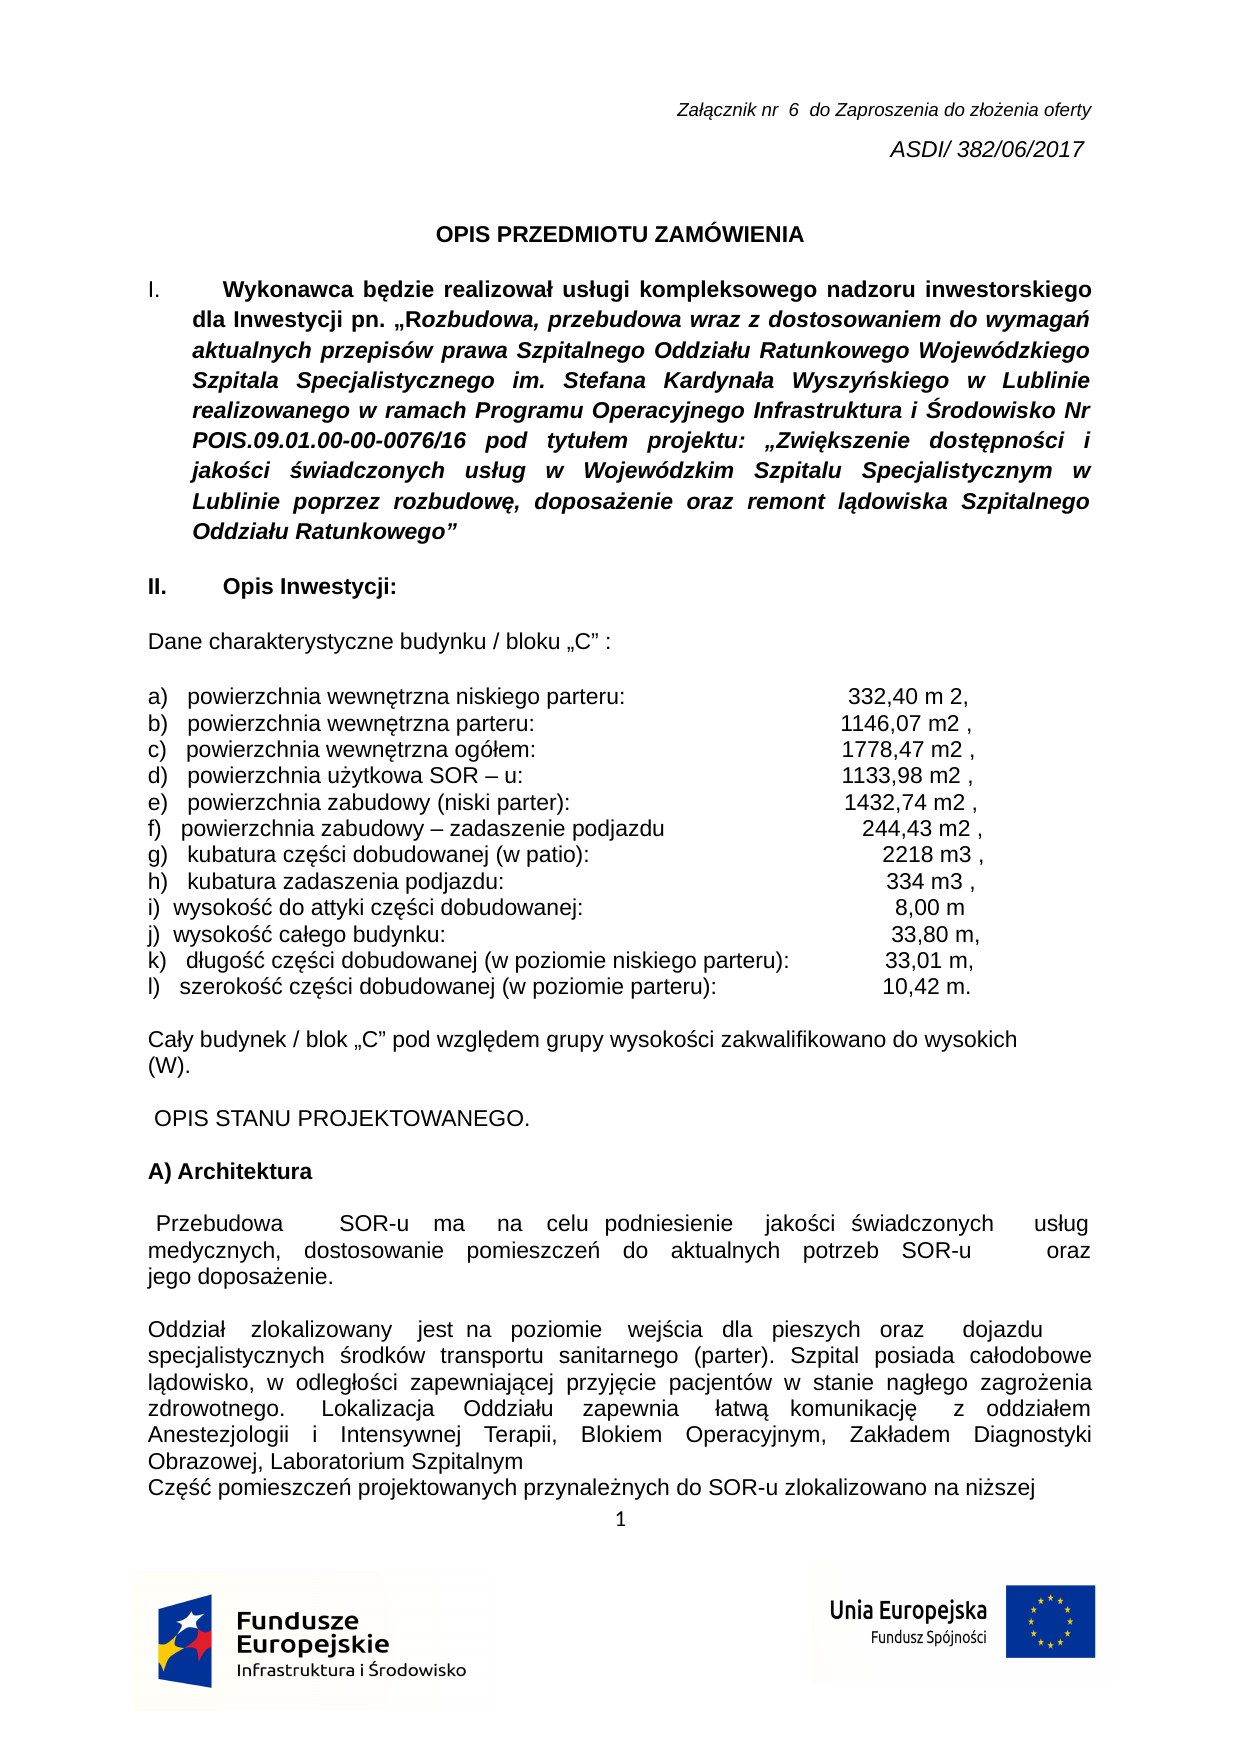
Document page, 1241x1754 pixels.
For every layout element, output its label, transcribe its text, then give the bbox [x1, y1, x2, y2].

text Dane charakterystyczne budynku / bloku „C” : [148, 628, 1093, 654]
list Opis Inwestycji: [148, 573, 1093, 599]
text Cały budynek / blok „C” pod względem grupy wysokości zakwalifikowano do wysokich [148, 1026, 1093, 1052]
text e) powierzchnia zabudowy (niski parter): 1432,74 m2 , [148, 789, 1093, 815]
text b) powierzchnia wewnętrzna parteru: 1146,07 m2 , [148, 710, 1093, 736]
text h) kubatura zadaszenia podjazdu: 334 m3 , [148, 868, 1093, 894]
text specjalistycznych środków transportu sanitarnego (parter). Szpital posiada całodobowe lądowisko, w odległości zapewniającej przyjęcie pacjentów w stanie nagłego zagrożenia zdrowotnego. Lokalizacja Oddziału zapewnia łatwą komunikację z oddziałem Anestezjologii i Intensywnej Terapii, Blokiem Operacyjnym, Zakładem Diagnostyki Obrazowej, Laboratorium Szpitalnym [148, 1342, 1093, 1474]
picture [132, 1571, 492, 1711]
text d) powierzchnia użytkowa SOR – u: 1133,98 m2 , [148, 762, 1093, 789]
text (W). [148, 1052, 1093, 1079]
text OPIS STANU PROJEKTOWANEGO. [148, 1105, 1093, 1131]
text a) powierzchnia wewnętrzna niskiego parteru: 332,40 m 2, [148, 683, 1093, 710]
text Oddział zlokalizowany jest na poziomie wejścia dla pieszych oraz dojazdu [148, 1316, 1093, 1342]
text Przebudowa SOR-u ma na celu podniesienie jakości świadczonych usług medycznych, dostosowanie pomieszczeń do aktualnych potrzeb SOR-u oraz jego doposażenie. [148, 1210, 1093, 1289]
text Część pomieszczeń projektowanych przynależnych do SOR-u zlokalizowano na niższej [148, 1474, 1093, 1500]
text g) kubatura części dobudowanej (w patio): 2218 m3 , [148, 841, 1093, 868]
list Wykonawca będzie realizował usługi kompleksowego nadzoru inwestorskiego dla Inwestycji pn. „Rozbudowa, przebudowa wraz z dostosowaniem do wymagań aktualnych przepisów prawa Szpitalnego Oddziału Ratunkowego Wojewódzkiego Szpitala Specjalistycznego im. Stefana Kardynała Wyszyńskiego w Lublinie realizowanego w ramach Programu Operacyjnego Infrastruktura i Środowisko Nr POIS.09.01.00-00-0076/16 pod tytułem projektu: „Zwiększenie dostępności i jakości świadczonych usług w Wojewódzkim Szpitalu Specjalistycznym w Lublinie poprzez rozbudowę, doposażenie oraz remont lądowiska Szpitalnego Oddziału Ratunkowego” [148, 276, 1093, 544]
text l) szerokość części dobudowanej (w poziomie parteru): 10,42 m. [148, 973, 1093, 999]
picture [811, 1561, 1115, 1682]
text j) wysokość całego budynku: 33,80 m, [148, 921, 1093, 947]
text c) powierzchnia wewnętrzna ogółem: 1778,47 m2 , [148, 736, 1093, 762]
text A) Architektura [148, 1158, 1093, 1184]
text i) wysokość do attyki części dobudowanej: 8,00 m [148, 894, 1093, 921]
text f) powierzchnia zabudowy – zadaszenie podjazdu 244,43 m2 , [148, 815, 1093, 841]
text OPIS PRZEDMIOTU ZAMÓWIENIA [148, 221, 1093, 247]
text k) długość części dobudowanej (w poziomie niskiego parteru): 33,01 m, [148, 947, 1093, 973]
